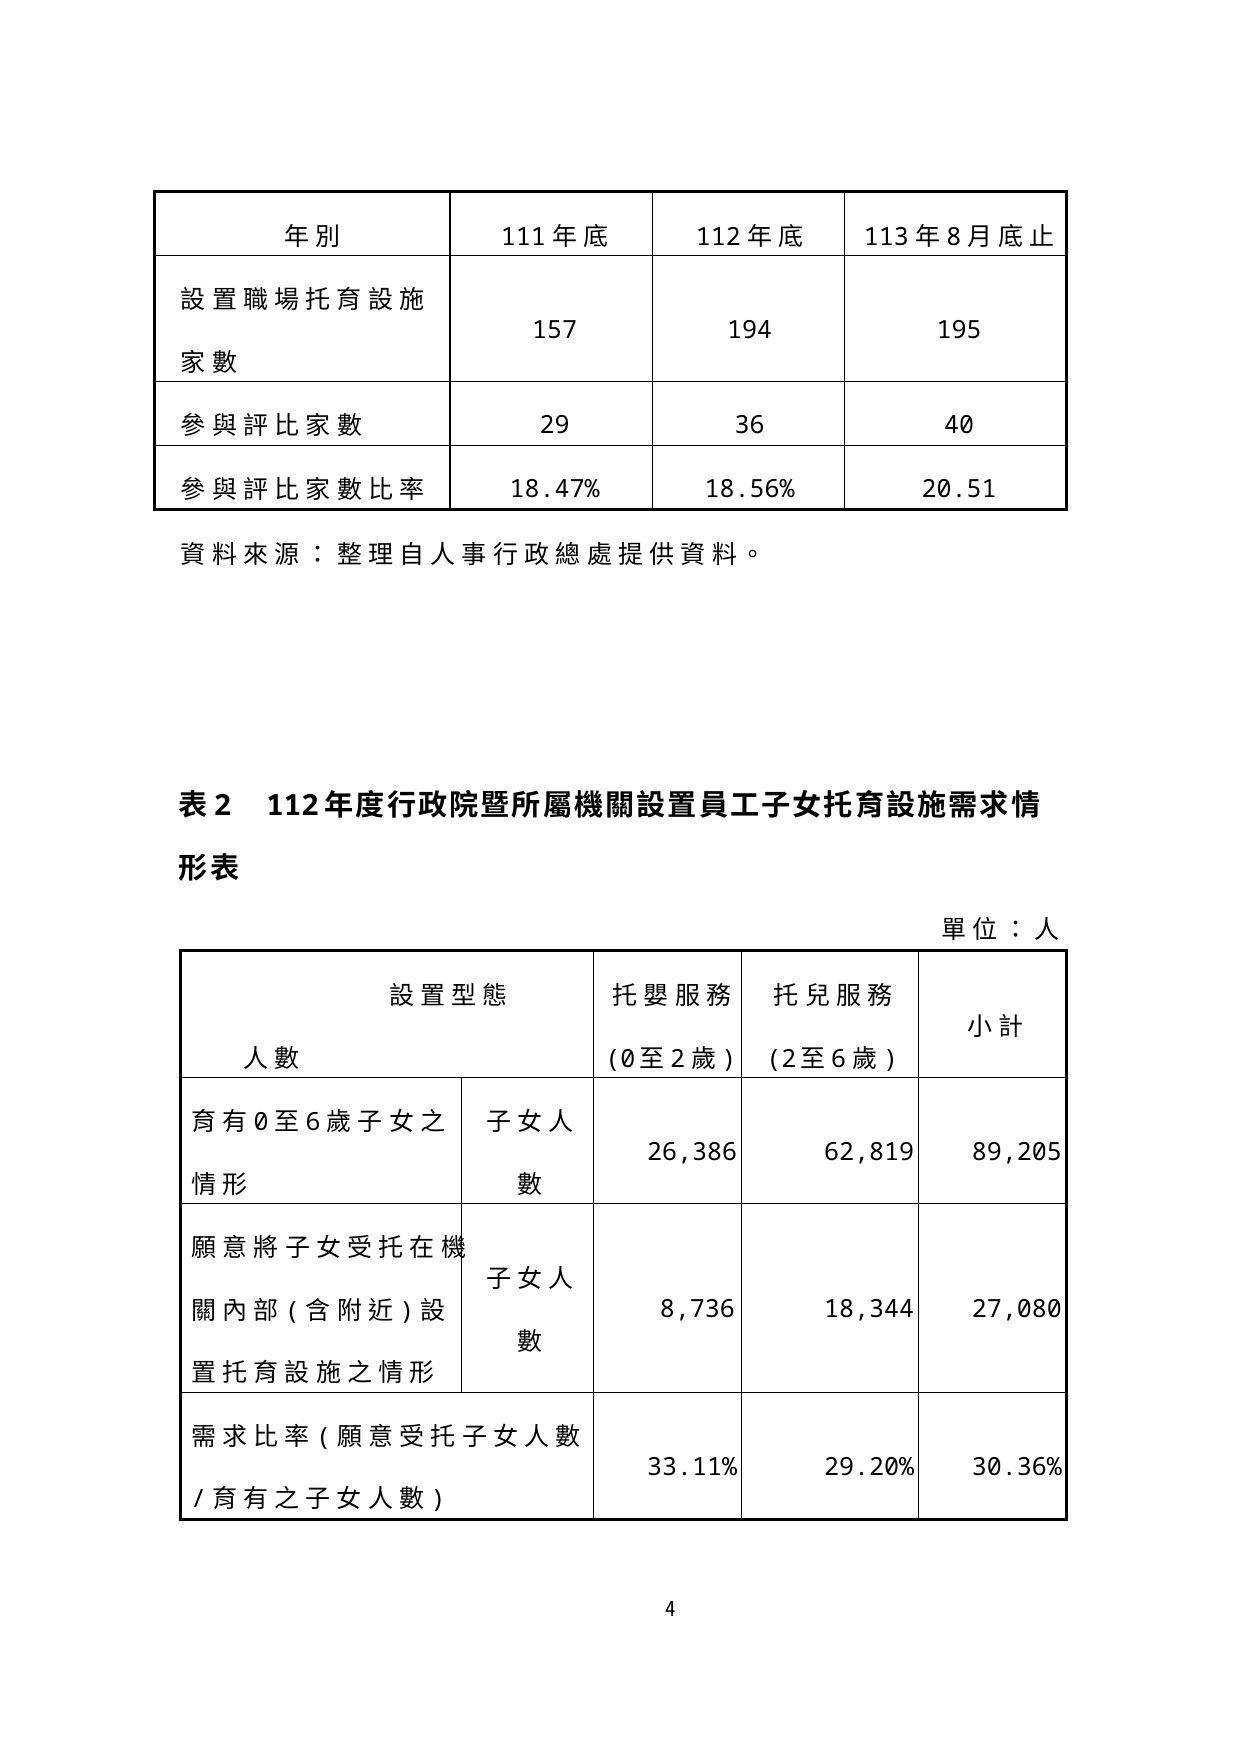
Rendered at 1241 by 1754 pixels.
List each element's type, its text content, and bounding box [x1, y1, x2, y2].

table_cell 18,344 [742, 1204, 918, 1392]
table_cell 36 [653, 382, 844, 445]
table_header 小計 [919, 952, 1065, 1077]
table_cell 20.51 [845, 446, 1065, 508]
table_header 年別 [156, 193, 449, 255]
table_cell 子女人數 [462, 1078, 593, 1203]
text 資料來源：整理自人事行政總處提供資料。 [148, 511, 1063, 574]
table_cell 89,205 [919, 1078, 1065, 1203]
table_header 111年底 [451, 193, 652, 255]
table_cell 18.47% [451, 446, 652, 508]
table_cell 育有0至6歲子女之情形 [182, 1078, 461, 1203]
table_header 設置型態 人數 [182, 952, 593, 1077]
table_cell 157 [451, 256, 652, 381]
table_cell 33.11% [594, 1393, 741, 1518]
table_header 113年8月底止 [845, 193, 1065, 255]
table_cell 參與評比家數比率 [156, 446, 449, 508]
text 單位：人 [192, 886, 1063, 949]
table_cell 8,736 [594, 1204, 741, 1392]
table_cell 62,819 [742, 1078, 918, 1203]
table_header 托嬰服務 (0至2歲) [594, 952, 741, 1077]
table_cell 參與評比家數 [156, 382, 449, 445]
text 表2 112年度行政院暨所屬機關設置員工子女托育設施需求情形表 [177, 761, 1063, 886]
table_cell 需求比率(願意受托子女人數/育有之子女人數) [182, 1393, 593, 1518]
table_cell 194 [653, 256, 844, 381]
table_cell 願意將子女受托在機關內部(含附近)設置托育設施之情形 [182, 1204, 461, 1392]
table_cell 子女人數 [462, 1204, 593, 1392]
table_cell 18.56% [653, 446, 844, 508]
table_header 托兒服務 (2至6歲) [742, 952, 918, 1077]
table_cell 29.20% [742, 1393, 918, 1518]
table_cell 設置職場托育設施家數 [156, 256, 449, 381]
table_cell 27,080 [919, 1204, 1065, 1392]
table_cell 30.36% [919, 1393, 1065, 1518]
table_cell 29 [451, 382, 652, 445]
table_cell 26,386 [594, 1078, 741, 1203]
table_cell 40 [845, 382, 1065, 445]
table_header 112年底 [653, 193, 844, 255]
table_cell 195 [845, 256, 1065, 381]
